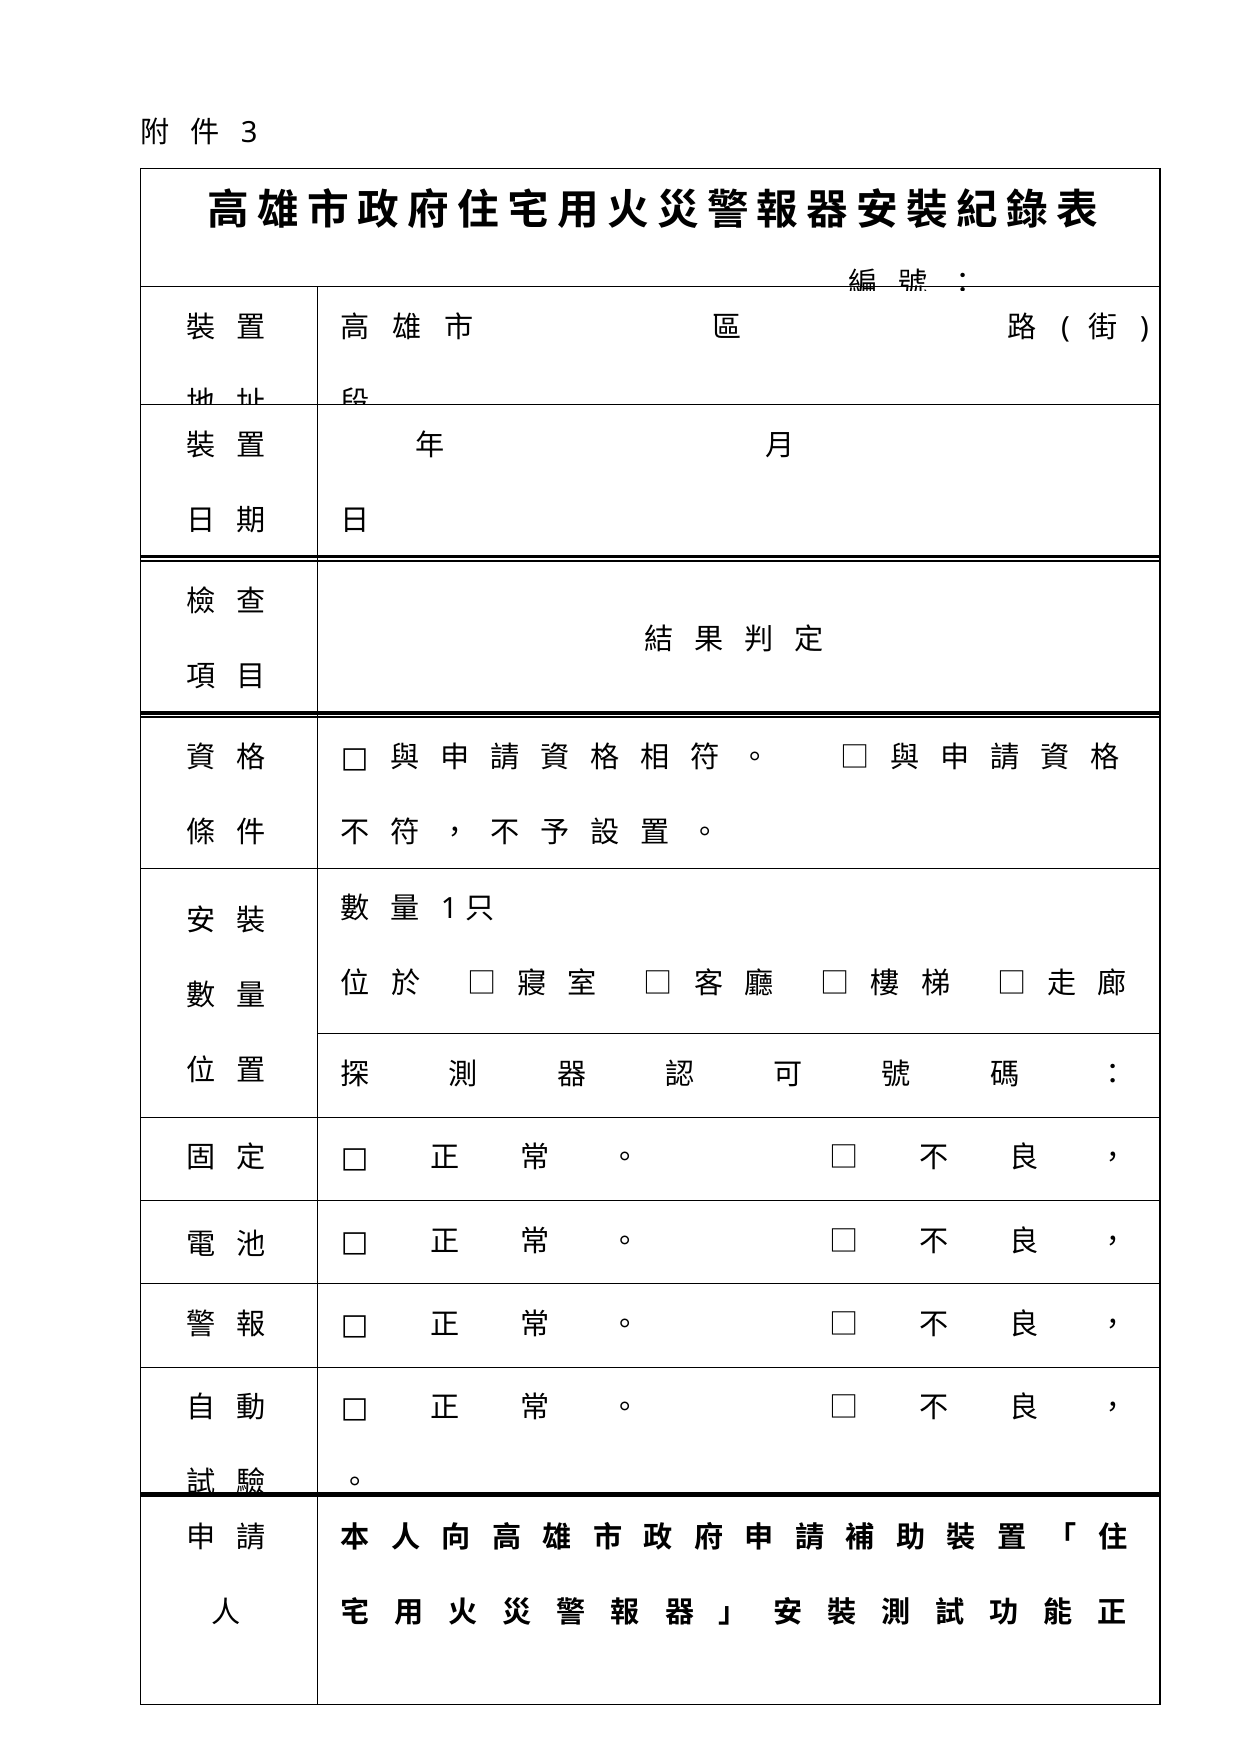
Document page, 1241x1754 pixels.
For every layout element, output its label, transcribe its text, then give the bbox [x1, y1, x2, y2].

table_cell 數量1只 位於 □寢室 □客廳 □樓梯 □走廊 □廚房 □其他 [318, 869, 1159, 1033]
table_cell 資格條件 [141, 718, 317, 868]
table_cell 申請人 [141, 1497, 317, 1704]
table_cell □正常。 □不良， 。 [318, 1368, 1159, 1492]
table_cell 探測器認可號碼： 。 [318, 1034, 1159, 1117]
table_cell 本人向高雄市政府申請補助裝置「住宅用火災警報器」安裝測試功能正 [318, 1497, 1159, 1704]
table_cell 裝置地址 [141, 287, 317, 404]
table_cell 年 月 日 [318, 405, 1159, 555]
table_cell 警報音響 [141, 1284, 317, 1367]
text 附件3 [141, 93, 1116, 168]
table_cell 自動試驗 功能 [141, 1368, 317, 1492]
table_cell 電池 [141, 1201, 317, 1283]
table_cell □正常。 □不良， 。 [318, 1118, 1159, 1200]
table_cell 安裝數量 位置 [141, 869, 317, 1117]
table_cell 檢查項目 [141, 562, 317, 711]
table_cell 高雄市 區 路(街) 段 巷 弄 號 樓之 [318, 287, 1159, 404]
table_cell 固定狀況 [141, 1118, 317, 1200]
table_cell □正常。 □不良， 。 [318, 1284, 1159, 1367]
table_header 高雄市政府住宅用火災警報器安裝紀錄表 編號：___________ [141, 169, 1159, 286]
table_cell □正常。 □不良， 。 [318, 1201, 1159, 1283]
table_cell 裝置日期 [141, 405, 317, 555]
table_cell 結果判定 [318, 562, 1159, 711]
table_cell □與申請資格相符。 □與申請資格不符，不予設置。 [318, 718, 1159, 868]
